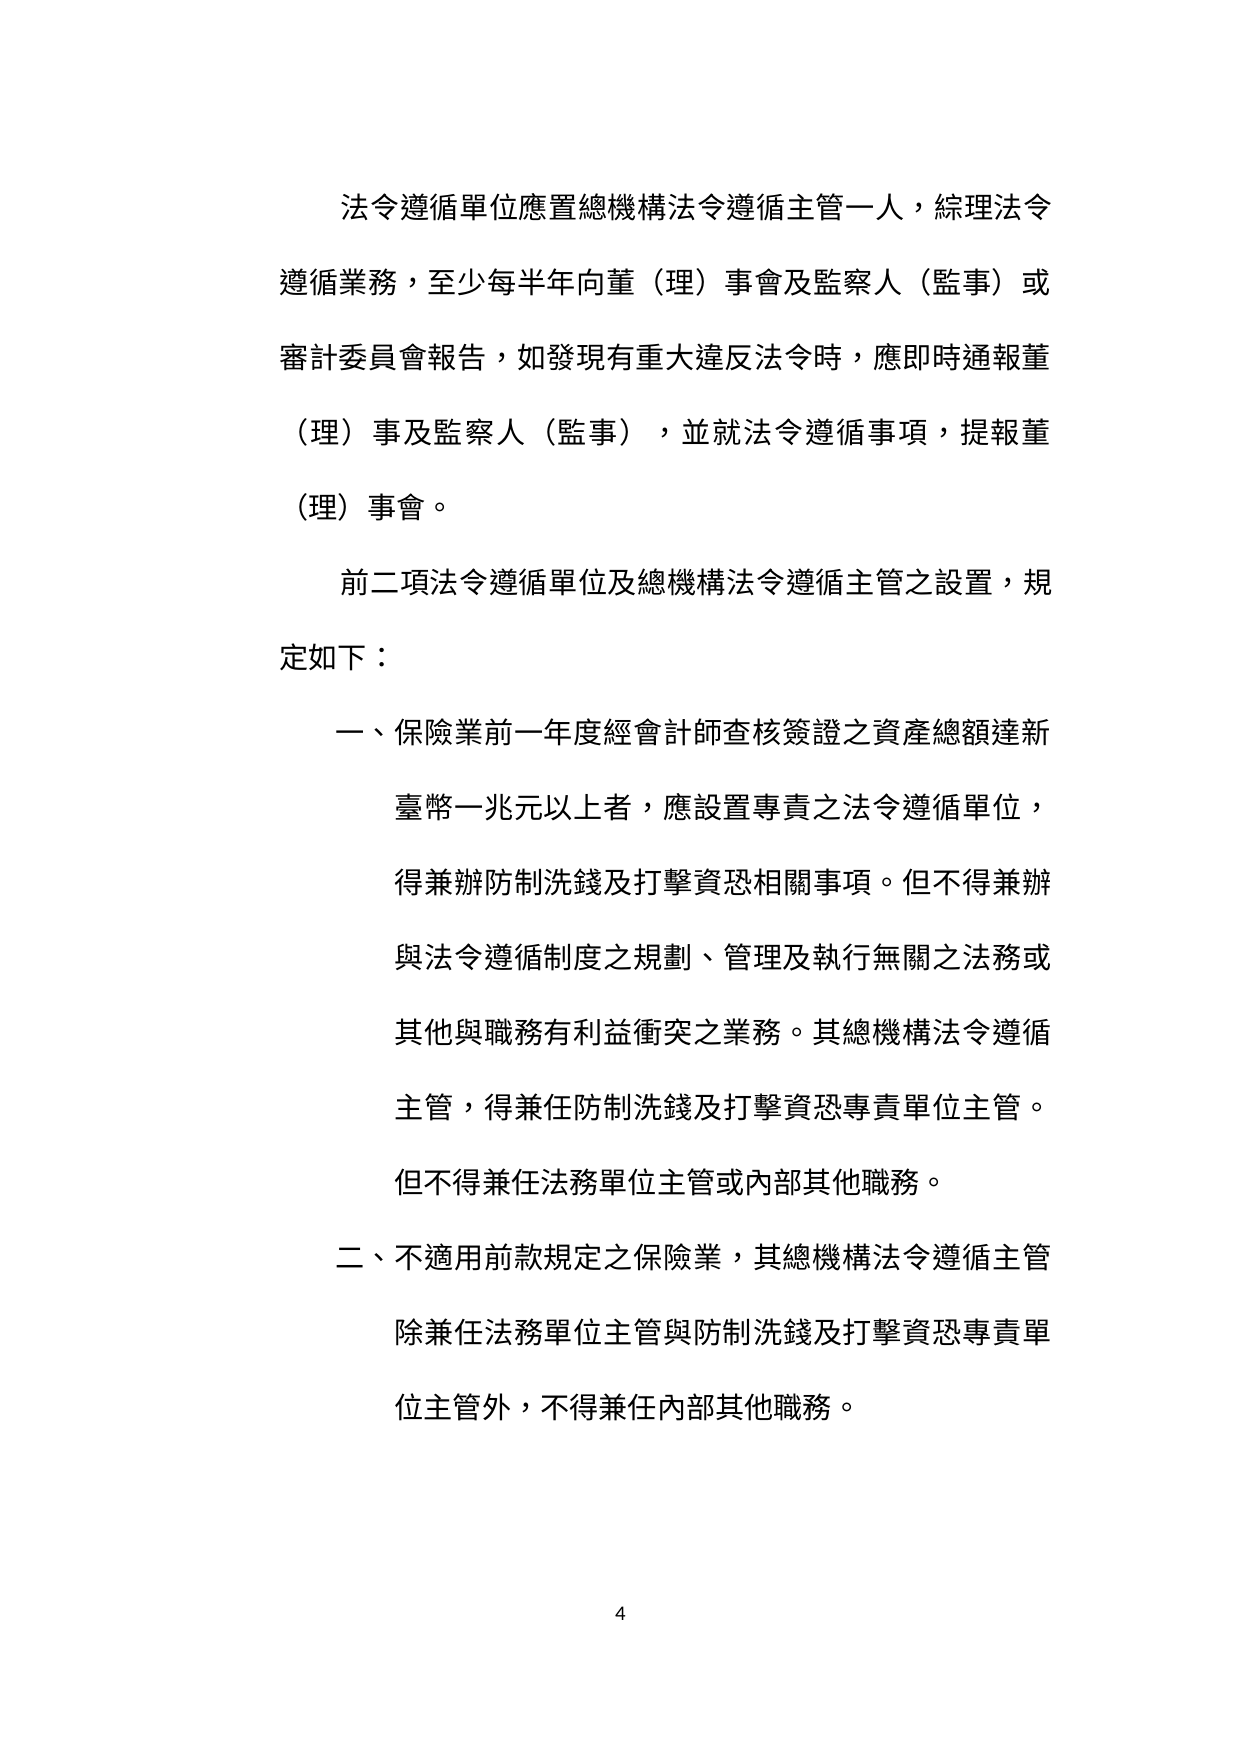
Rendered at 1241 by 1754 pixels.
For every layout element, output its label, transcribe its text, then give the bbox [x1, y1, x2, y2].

list 保險業前一年度經會計師查核簽證之資產總額達新臺幣一兆元以上者，應設置專責之法令遵循單位，得兼辦防制洗錢及打擊資恐相關事項。但不得兼辦與法令遵循制度之規劃、管理及執行無關之法務或其他與職務有利益衝突之業務。其總機構法令遵循主管，得兼任防制洗錢及打擊資恐專責單位主管。但不得兼任法務單位主管或內部其他職務。 [335, 687, 1053, 1212]
list 不適用前款規定之保險業，其總機構法令遵循主管除兼任法務單位主管與防制洗錢及打擊資恐專責單位主管外，不得兼任內部其他職務。 [335, 1212, 1053, 1437]
text 法令遵循單位應置總機構法令遵循主管一人，綜理法令遵循業務，至少每半年向董（理）事會及監察人（監事）或審計委員會報告，如發現有重大違反法令時，應即時通報董（理）事及監察人（監事），並就法令遵循事項，提報董（理）事會。 [279, 162, 1053, 537]
text 前二項法令遵循單位及總機構法令遵循主管之設置，規定如下： [279, 537, 1053, 687]
